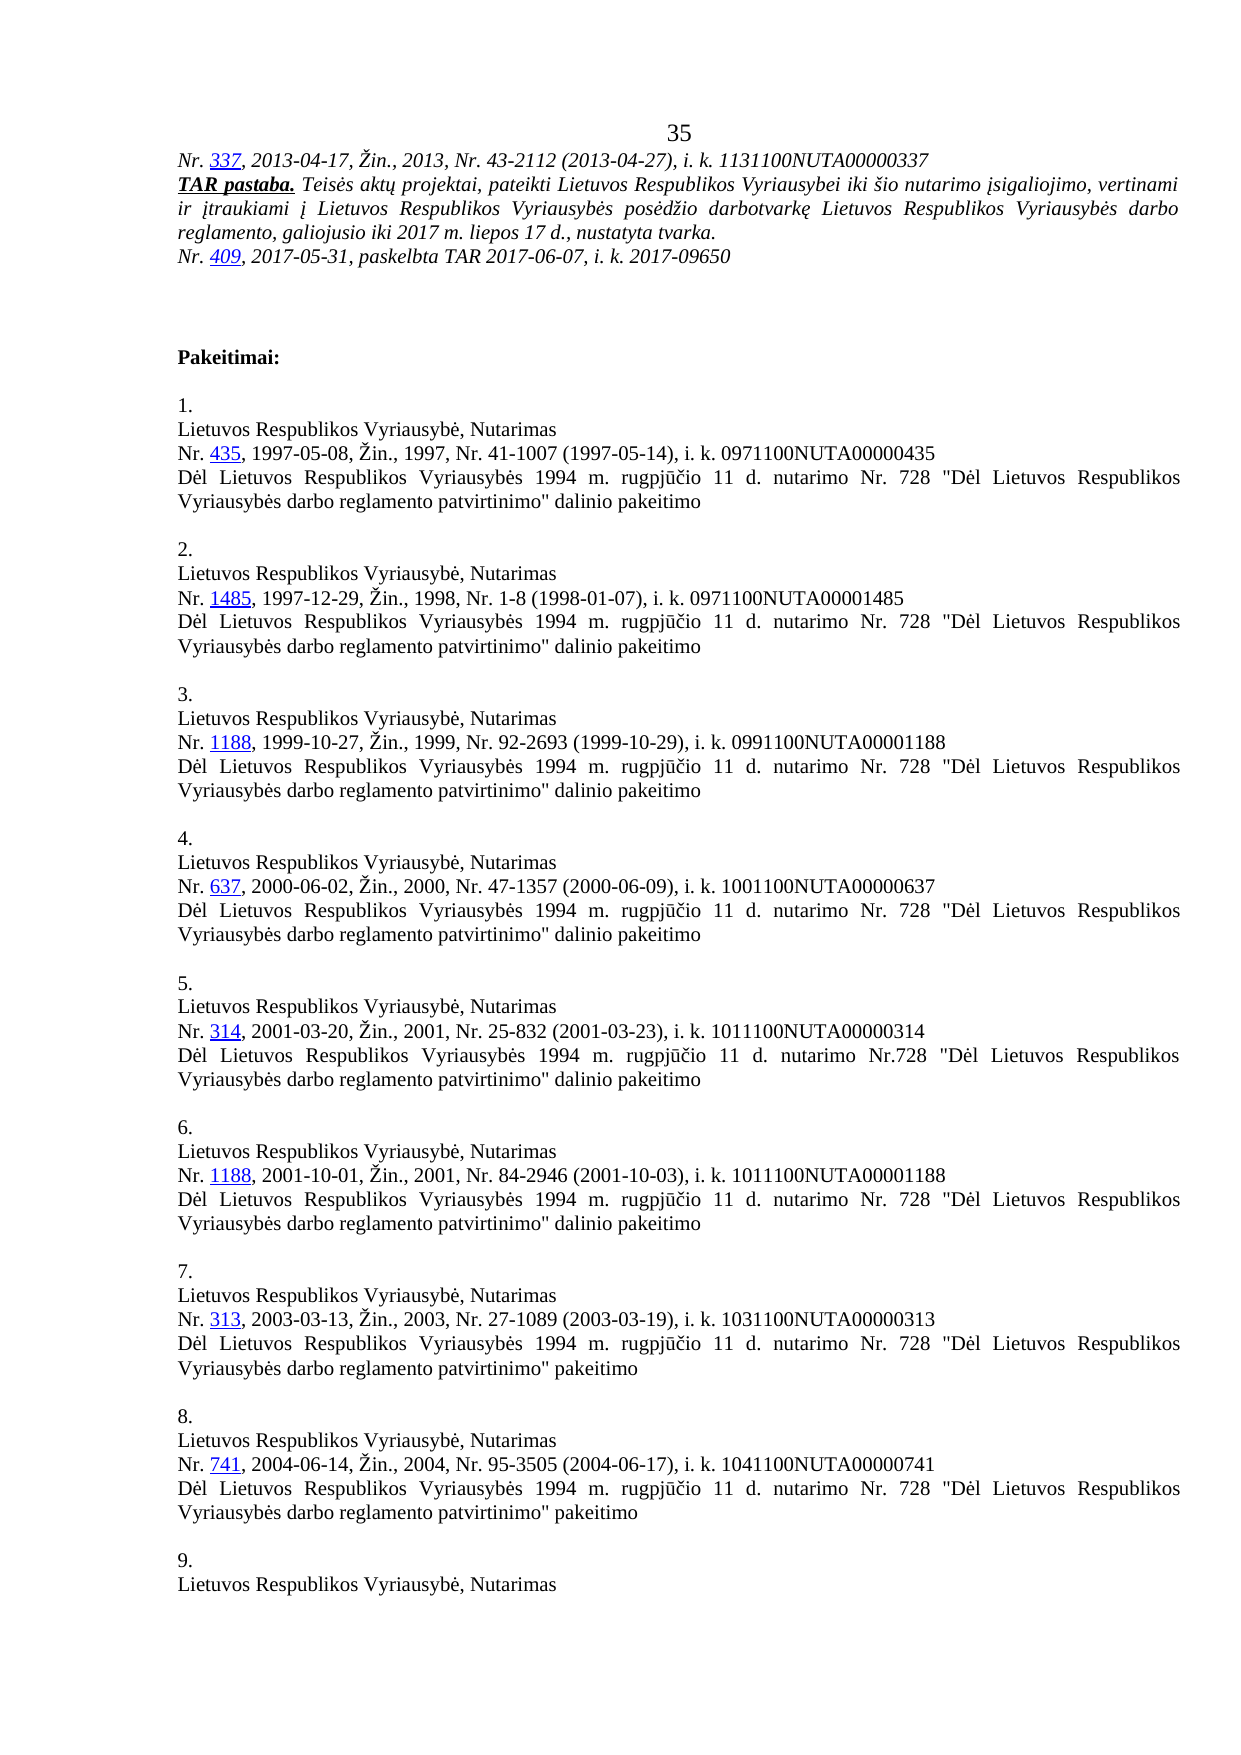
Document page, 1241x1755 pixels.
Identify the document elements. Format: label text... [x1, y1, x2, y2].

text Dėl Lietuvos Respublikos Vyriausybės 1994 m. rugpjūčio 11 d. nutarimo Nr. 728 "Dėl Lietuvos Respublikos Vyriausybės darbo reglamento patvirtinimo" dalinio pakeitimo [177, 898, 1181, 946]
text 6. [177, 1115, 1181, 1139]
text 2. [177, 537, 1181, 561]
text 1. [177, 393, 1181, 417]
text Dėl Lietuvos Respublikos Vyriausybės 1994 m. rugpjūčio 11 d. nutarimo Nr. 728 "Dėl Lietuvos Respublikos Vyriausybės darbo reglamento patvirtinimo" dalinio pakeitimo [177, 754, 1181, 802]
text Nr. 313, 2003-03-13, Žin., 2003, Nr. 27-1089 (2003-03-19), i. k. 1031100NUTA00000313 [177, 1307, 1181, 1331]
text Nr. 1485, 1997-12-29, Žin., 1998, Nr. 1-8 (1998-01-07), i. k. 0971100NUTA00001485 [177, 585, 1181, 609]
text Lietuvos Respublikos Vyriausybė, Nutarimas [177, 850, 1181, 874]
text Nr. 435, 1997-05-08, Žin., 1997, Nr. 41-1007 (1997-05-14), i. k. 0971100NUTA00000435 [177, 441, 1181, 465]
text 4. [177, 826, 1181, 850]
text Lietuvos Respublikos Vyriausybė, Nutarimas [177, 994, 1181, 1018]
text Dėl Lietuvos Respublikos Vyriausybės 1994 m. rugpjūčio 11 d. nutarimo Nr. 728 "Dėl Lietuvos Respublikos Vyriausybės darbo reglamento patvirtinimo" dalinio pakeitimo [177, 609, 1181, 658]
text Lietuvos Respublikos Vyriausybė, Nutarimas [177, 561, 1181, 585]
text Lietuvos Respublikos Vyriausybė, Nutarimas [177, 1139, 1181, 1163]
text Lietuvos Respublikos Vyriausybė, Nutarimas [177, 1283, 1181, 1307]
text Nr. 1188, 2001-10-01, Žin., 2001, Nr. 84-2946 (2001-10-03), i. k. 1011100NUTA00001188 [177, 1163, 1181, 1187]
text Nr. 741, 2004-06-14, Žin., 2004, Nr. 95-3505 (2004-06-17), i. k. 1041100NUTA00000741 [177, 1452, 1181, 1476]
text 5. [177, 970, 1181, 994]
text Nr. 337, 2013-04-17, Žin., 2013, Nr. 43-2112 (2013-04-27), i. k. 1131100NUTA00000337 [177, 148, 1181, 172]
text 8. [177, 1403, 1181, 1428]
text Dėl Lietuvos Respublikos Vyriausybės 1994 m. rugpjūčio 11 d. nutarimo Nr.728 "Dėl Lietuvos Respublikos Vyriausybės darbo reglamento patvirtinimo" dalinio pakeitimo [177, 1043, 1181, 1091]
text Dėl Lietuvos Respublikos Vyriausybės 1994 m. rugpjūčio 11 d. nutarimo Nr. 728 "Dėl Lietuvos Respublikos Vyriausybės darbo reglamento patvirtinimo" pakeitimo [177, 1476, 1181, 1524]
text Lietuvos Respublikos Vyriausybė, Nutarimas [177, 1572, 1181, 1596]
text Nr. 637, 2000-06-02, Žin., 2000, Nr. 47-1357 (2000-06-09), i. k. 1001100NUTA00000637 [177, 874, 1181, 898]
text Nr. 314, 2001-03-20, Žin., 2001, Nr. 25-832 (2001-03-23), i. k. 1011100NUTA00000314 [177, 1018, 1181, 1043]
text Dėl Lietuvos Respublikos Vyriausybės 1994 m. rugpjūčio 11 d. nutarimo Nr. 728 "Dėl Lietuvos Respublikos Vyriausybės darbo reglamento patvirtinimo" dalinio pakeitimo [177, 1187, 1181, 1235]
text Dėl Lietuvos Respublikos Vyriausybės 1994 m. rugpjūčio 11 d. nutarimo Nr. 728 "Dėl Lietuvos Respublikos Vyriausybės darbo reglamento patvirtinimo" dalinio pakeitimo [177, 465, 1181, 513]
text Pakeitimai: [177, 345, 1181, 369]
text Lietuvos Respublikos Vyriausybė, Nutarimas [177, 1428, 1181, 1452]
text 9. [177, 1548, 1181, 1572]
text 7. [177, 1259, 1181, 1283]
text 3. [177, 682, 1181, 706]
text Lietuvos Respublikos Vyriausybė, Nutarimas [177, 706, 1181, 730]
text TAR pastaba. Teisės aktų projektai, pateikti Lietuvos Respublikos Vyriausybei iki šio nutarimo įsigaliojimo, vertinami ir įtraukiami į Lietuvos Respublikos Vyriausybės posėdžio darbotvarkę Lietuvos Respublikos Vyriausybės darbo reglamento, galiojusio iki 2017 m. liepos 17 d., nustatyta tvarka. [177, 172, 1181, 244]
text Lietuvos Respublikos Vyriausybė, Nutarimas [177, 417, 1181, 441]
text Dėl Lietuvos Respublikos Vyriausybės 1994 m. rugpjūčio 11 d. nutarimo Nr. 728 "Dėl Lietuvos Respublikos Vyriausybės darbo reglamento patvirtinimo" pakeitimo [177, 1331, 1181, 1379]
text Nr. 409, 2017-05-31, paskelbta TAR 2017-06-07, i. k. 2017-09650 [177, 244, 1181, 268]
text Nr. 1188, 1999-10-27, Žin., 1999, Nr. 92-2693 (1999-10-29), i. k. 0991100NUTA00001188 [177, 730, 1181, 754]
